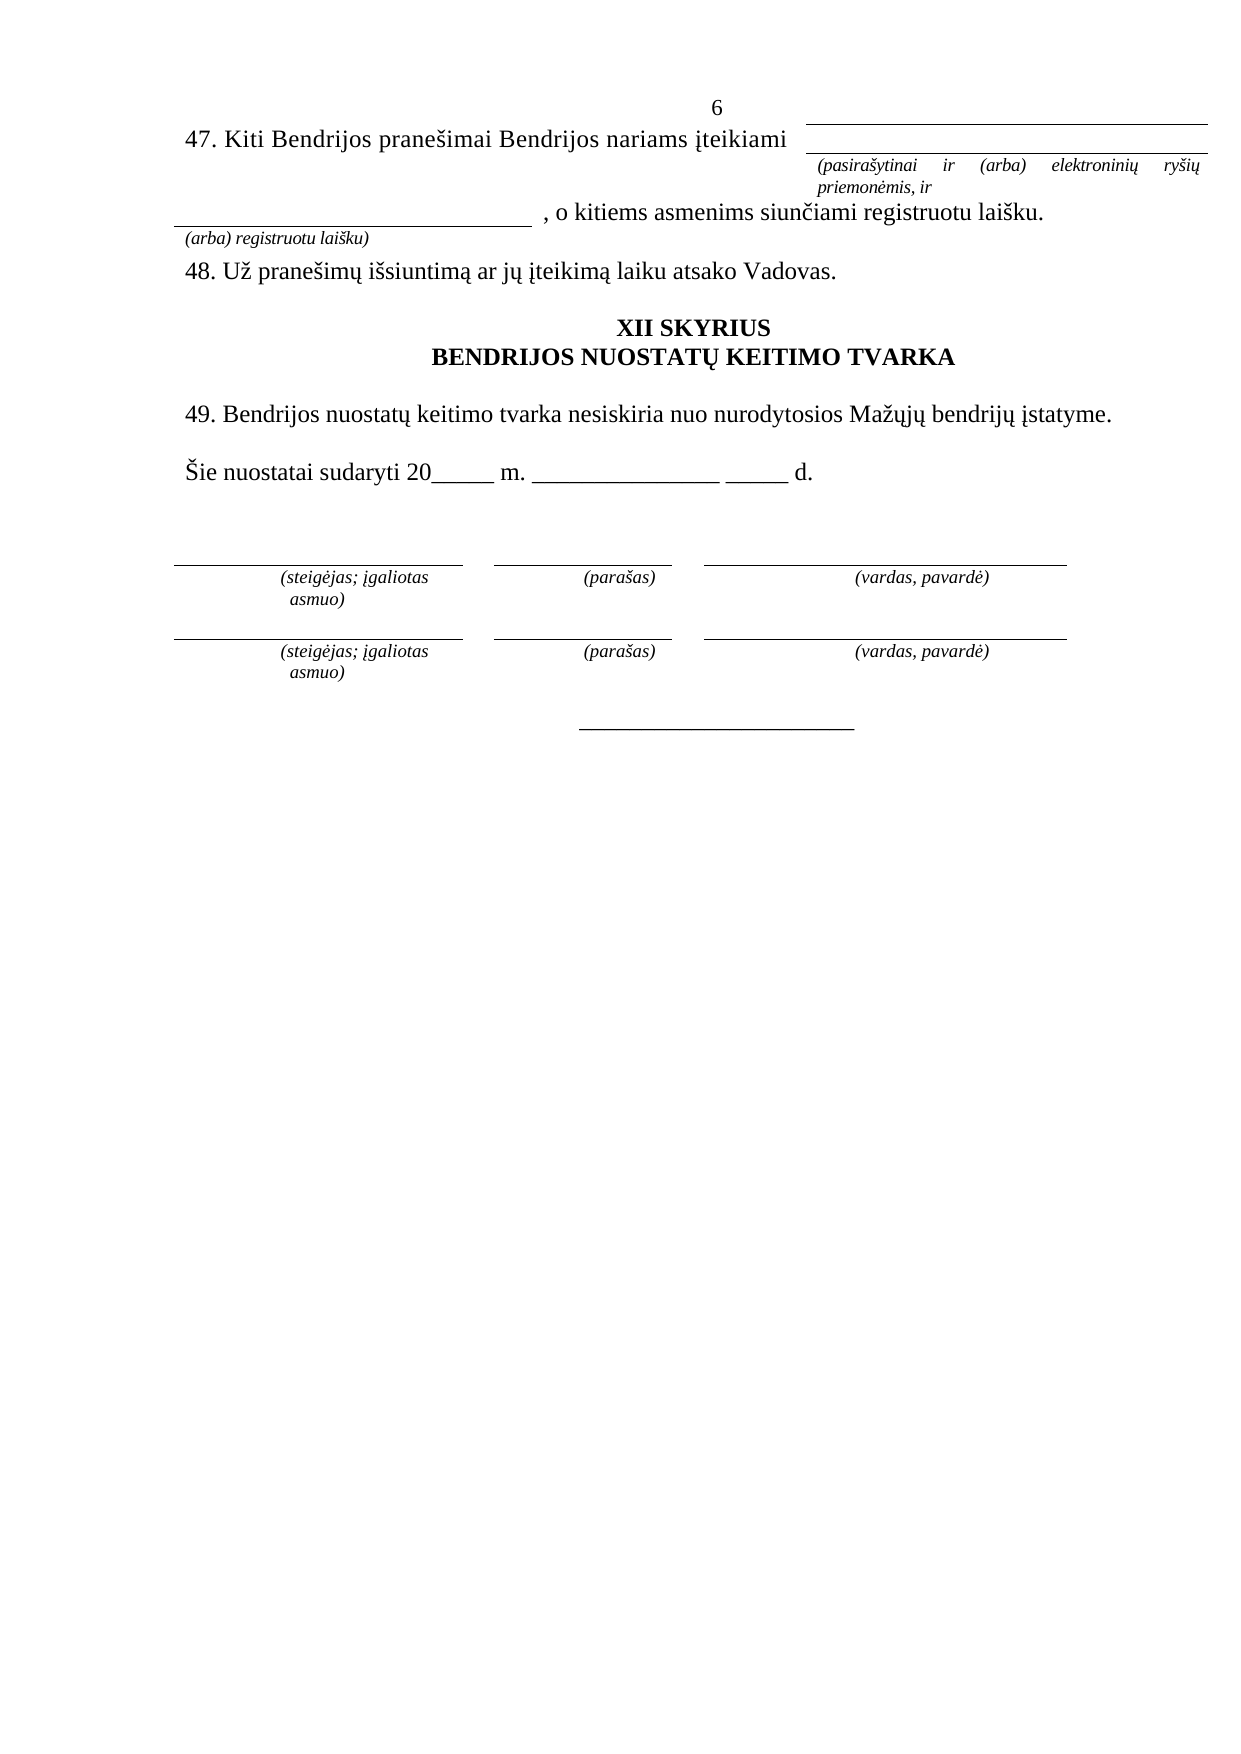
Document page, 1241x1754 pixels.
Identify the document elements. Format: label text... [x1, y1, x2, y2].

table_cell 48. Už pranešimų išsiuntimą ar jų įteikimą laiku atsako Vadovas. [174, 256, 1207, 284]
table_cell [1096, 683, 1207, 704]
table_cell [1096, 609, 1207, 639]
table_cell [1067, 683, 1096, 704]
table_cell [1067, 565, 1096, 609]
table_cell [672, 565, 704, 609]
table_cell (vardas, pavardė) [704, 640, 1067, 683]
table_cell (steigėjas; įgaliotas asmuo) [174, 640, 462, 683]
table_cell [174, 197, 532, 226]
table_cell [1067, 543, 1096, 565]
table_cell [174, 515, 1207, 543]
table_cell [463, 565, 494, 609]
table_cell [174, 543, 462, 565]
table_cell [494, 683, 672, 704]
table_cell [1067, 639, 1096, 683]
table_cell [1096, 639, 1207, 683]
table_cell [463, 609, 494, 639]
table_cell 47. Kiti Bendrijos pranešimai Bendrijos nariams įteikiami [174, 124, 806, 153]
table_cell 49. Bendrijos nuostatų keitimo tvarka nesiskiria nuo nurodytosios Mažųjų bendrijų įstatyme. Šie nuostatai sudaryti 20_____ m. _______________ _____ d. [174, 400, 1207, 514]
table_cell [704, 543, 1067, 565]
table_cell [1096, 565, 1207, 609]
table_cell [174, 371, 1207, 399]
table_cell [672, 683, 704, 704]
table_cell [1096, 543, 1207, 565]
table_cell [704, 609, 1067, 639]
table_cell (vardas, pavardė) [704, 566, 1067, 609]
table_cell [174, 153, 806, 197]
table_cell (arba) registruotu laišku) [174, 227, 532, 256]
table_cell (pasirašytinai ir (arba) elektroninių ryšių priemonėmis, ir [806, 154, 1207, 197]
table_cell (parašas) [494, 566, 672, 609]
table_cell [672, 639, 704, 683]
table_cell [463, 639, 494, 683]
table_cell [494, 543, 672, 565]
table_cell [672, 609, 704, 639]
table_cell [532, 226, 1207, 256]
table_cell (steigėjas; įgaliotas asmuo) [174, 566, 462, 609]
table_cell XII SKYRIUS Bendrijos nuostatų keitimo tvarka [174, 313, 1207, 371]
table_cell [174, 285, 1207, 313]
table_cell [174, 683, 462, 704]
text ______________________ [177, 704, 1181, 733]
table_cell [463, 543, 494, 565]
table_cell [704, 683, 1067, 704]
table_cell [1067, 609, 1096, 639]
table_cell [494, 609, 672, 639]
table_cell [672, 543, 704, 565]
table_cell , o kitiems asmenims siunčiami registruotu laišku. [532, 197, 1207, 226]
table_cell [174, 609, 462, 639]
table_cell (parašas) [494, 640, 672, 683]
table_cell [806, 125, 1207, 153]
table_cell [463, 683, 494, 704]
